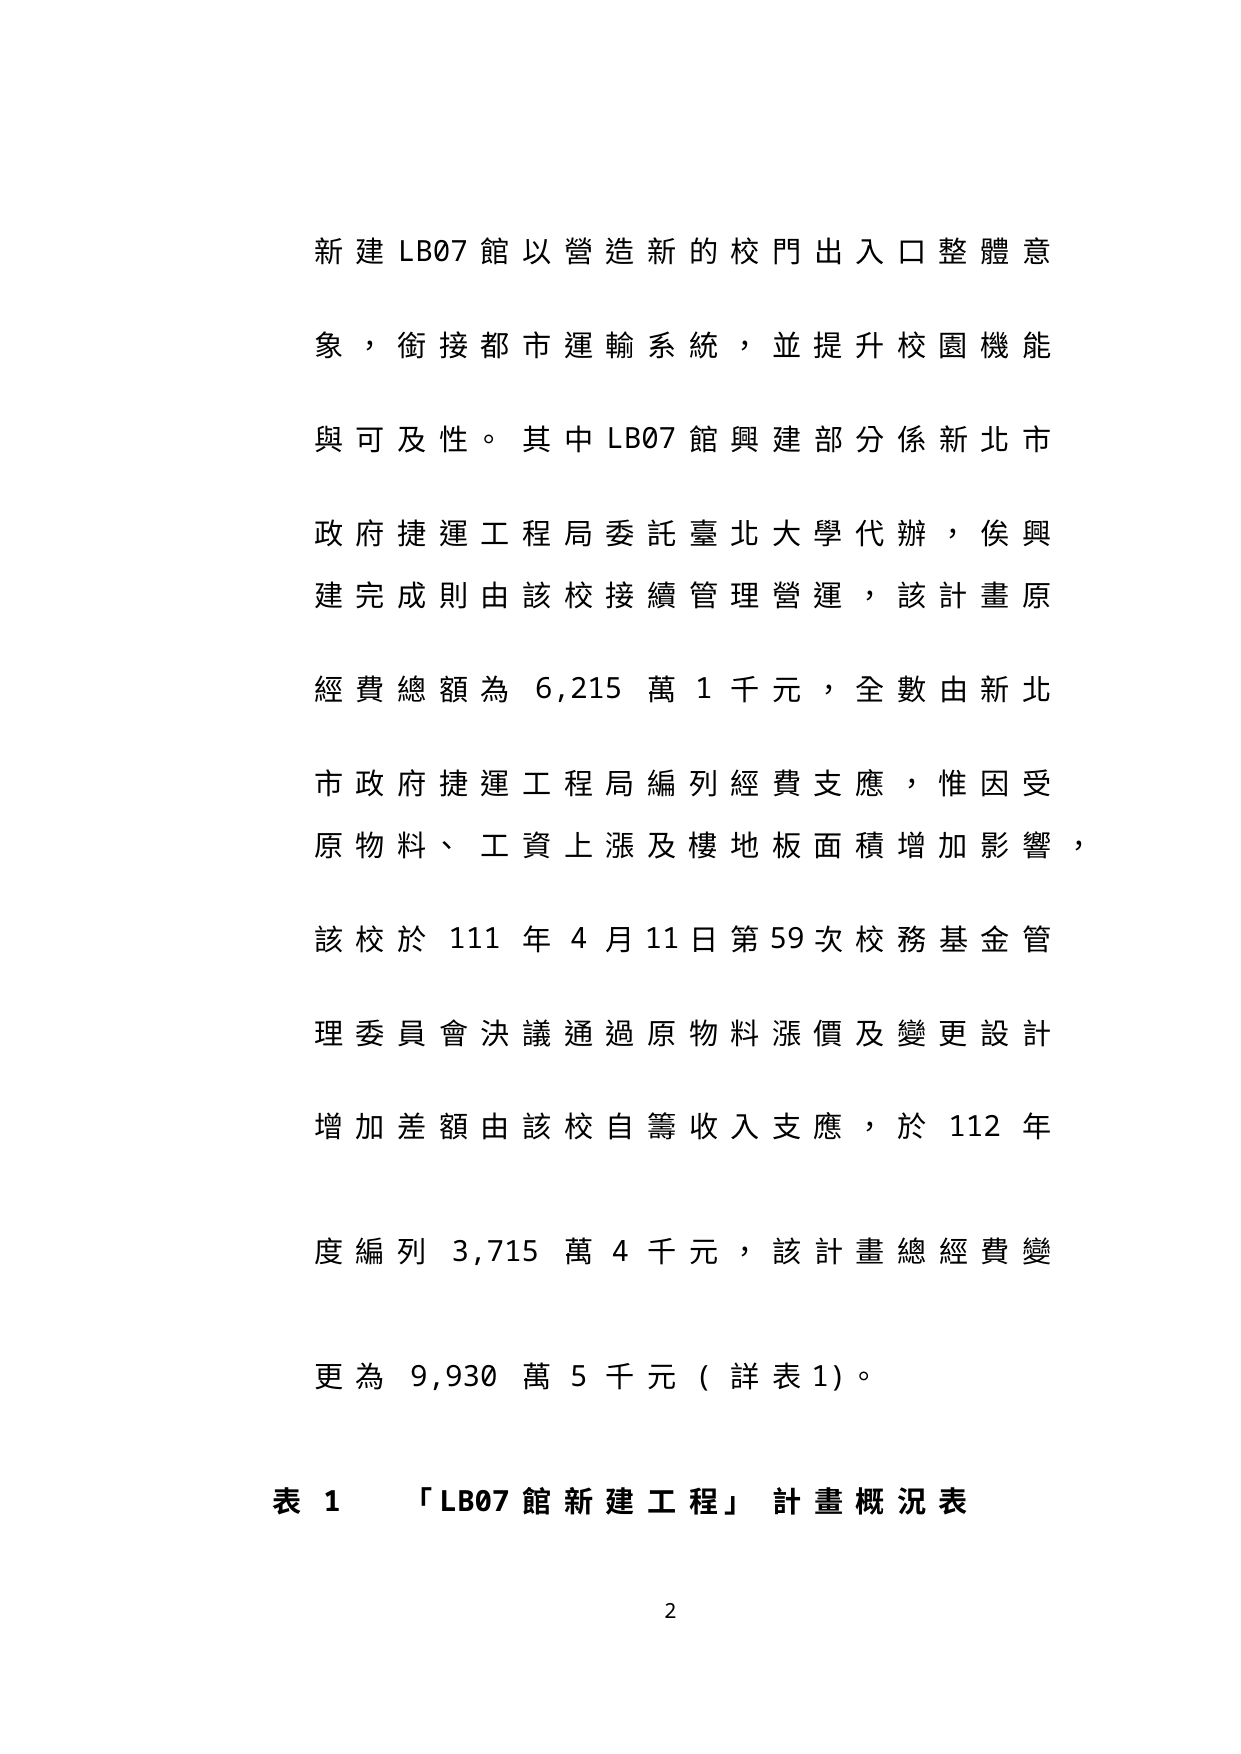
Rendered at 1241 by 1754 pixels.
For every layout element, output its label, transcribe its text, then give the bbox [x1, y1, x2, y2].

text 因新北市政府捷運三鶯線之規劃路線使用該校土地設置臺北大學站及其行車路線，新北市政府捷運局為回饋臺北大學打造友善校區環境，故協助重塑復舊第二校門及新建LB07館以營造新的校門出入口整體意象，銜接都市運輸系統，並提升校園機能與可及性。其中LB07館興建部分係新北市政府捷運工程局委託臺北大學代辦，俟興建完成則由該校接續管理營運，該計畫原經費總額為6,215萬1千元，全數由新北市政府捷運工程局編列經費支應，惟因受原物料、工資上漲及樓地板面積增加影響，該校於111年4月11日第59次校務基金管理委員會決議通過原物料漲價及變更設計增加差額由該校自籌收入支應，於112年度編列3,715萬4千元，該計畫總經費變更為9,930萬5千元(詳表1)。 [271, 177, 1058, 1427]
text 表1 「LB07館新建工程」計畫概況表 [242, 1427, 1058, 1552]
